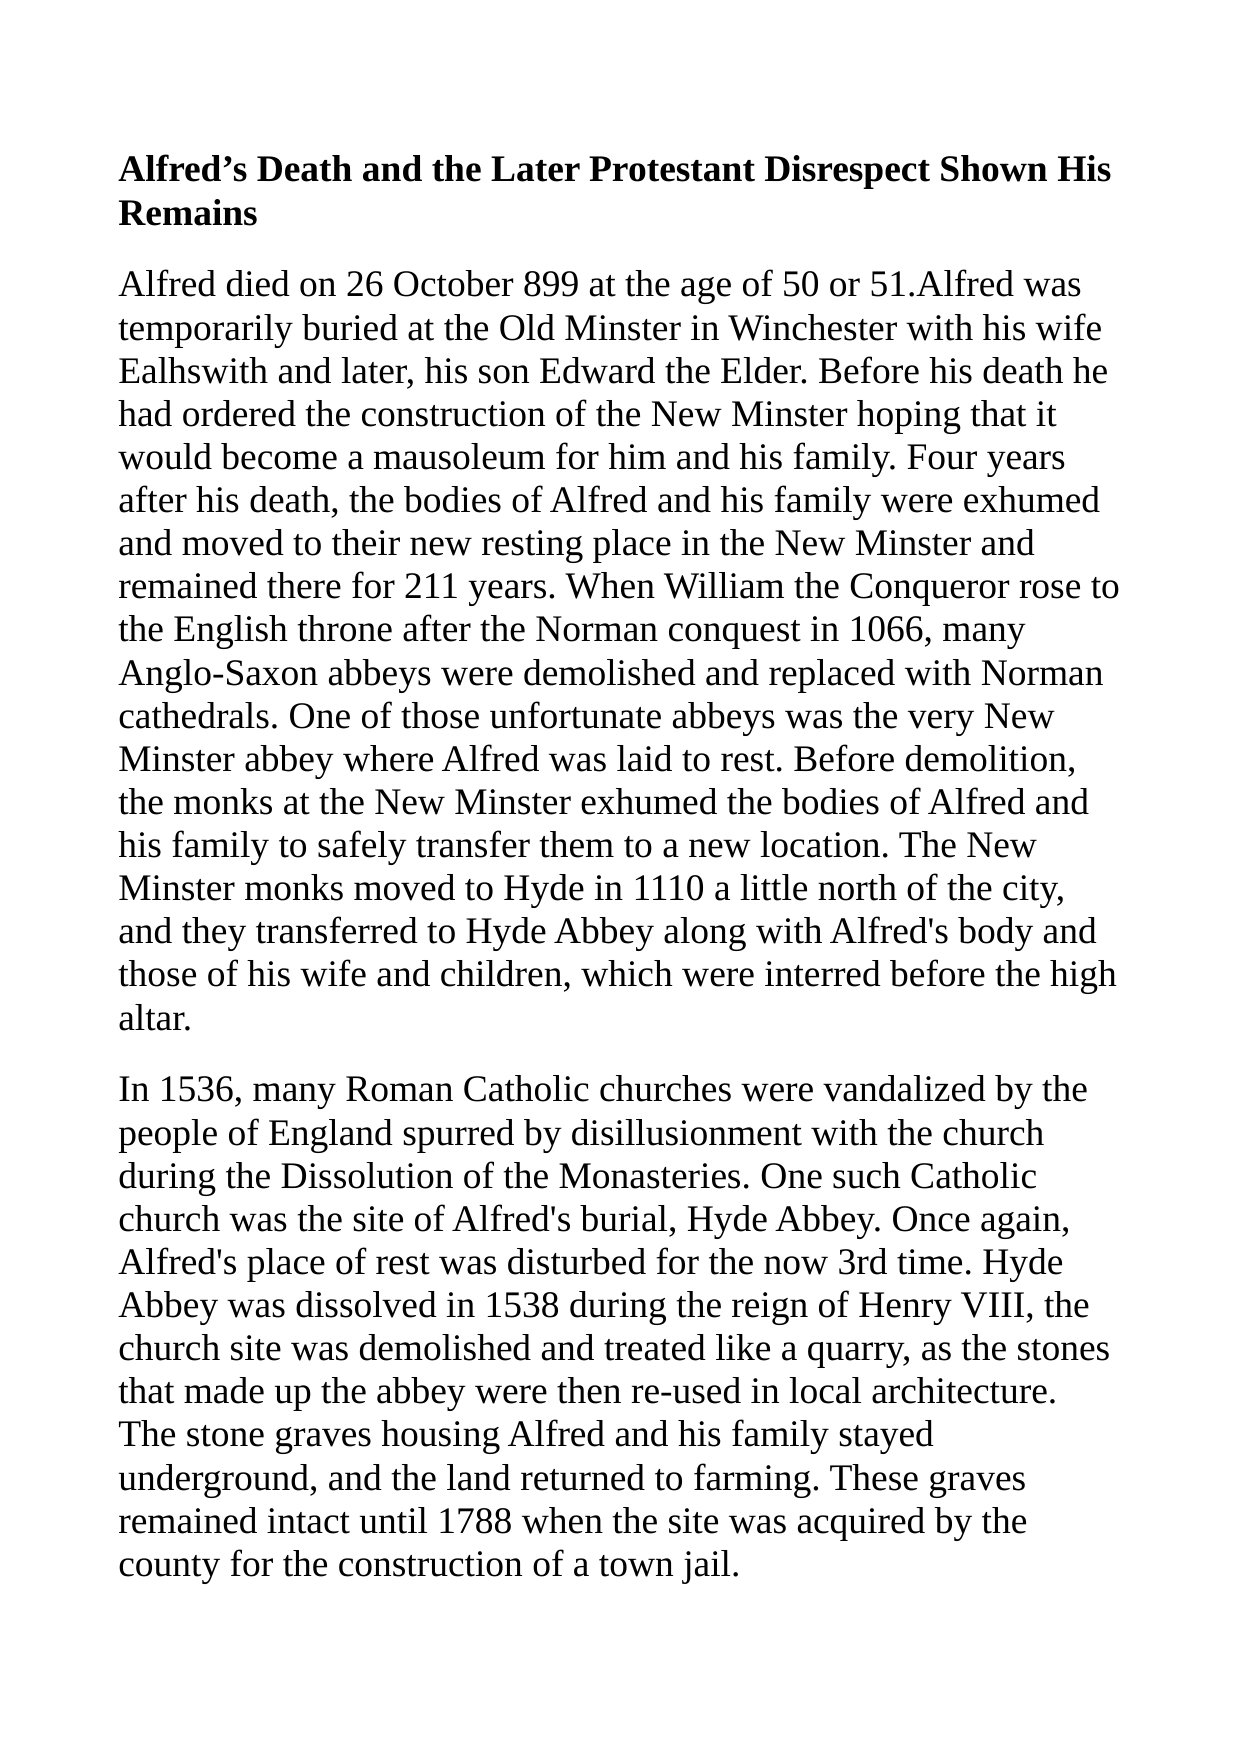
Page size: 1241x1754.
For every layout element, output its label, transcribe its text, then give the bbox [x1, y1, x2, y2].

text In 1536, many Roman Catholic churches were vandalized by the people of England spurred by disillusionment with the church during the Dissolution of the Monasteries. One such Catholic church was the site of Alfred's burial, Hyde Abbey. Once again, Alfred's place of rest was disturbed for the now 3rd time. Hyde Abbey was dissolved in 1538 during the reign of Henry VIII, the church site was demolished and treated like a quarry, as the stones that made up the abbey were then re-used in local architecture. [118, 1067, 1122, 1412]
text Alfred died on 26 October 899 at the age of 50 or 51.Alfred was temporarily buried at the Old Minster in Winchester with his wife Ealhswith and later, his son Edward the Elder. Before his death he had ordered the construction of the New Minster hoping that it would become a mausoleum for him and his family. Four years after his death, the bodies of Alfred and his family were exhumed and moved to their new resting place in the New Minster and remained there for 211 years. When William the Conqueror rose to the English throne after the Norman conquest in 1066, many Anglo-Saxon abbeys were demolished and replaced with Norman cathedrals. One of those unfortunate abbeys was the very New Minster abbey where Alfred was laid to rest. Before demolition, the monks at the New Minster exhumed the bodies of Alfred and his family to safely transfer them to a new location. The New Minster monks moved to Hyde in 1110 a little north of the city, and they transferred to Hyde Abbey along with Alfred's body and those of his wife and children, which were interred before the high altar. [118, 262, 1122, 1038]
text The stone graves housing Alfred and his family stayed underground, and the land returned to farming. These graves remained intact until 1788 when the site was acquired by the county for the construction of a town jail. [118, 1412, 1122, 1584]
text Alfred’s Death and the Later Protestant Disrespect Shown His Remains [118, 147, 1122, 233]
